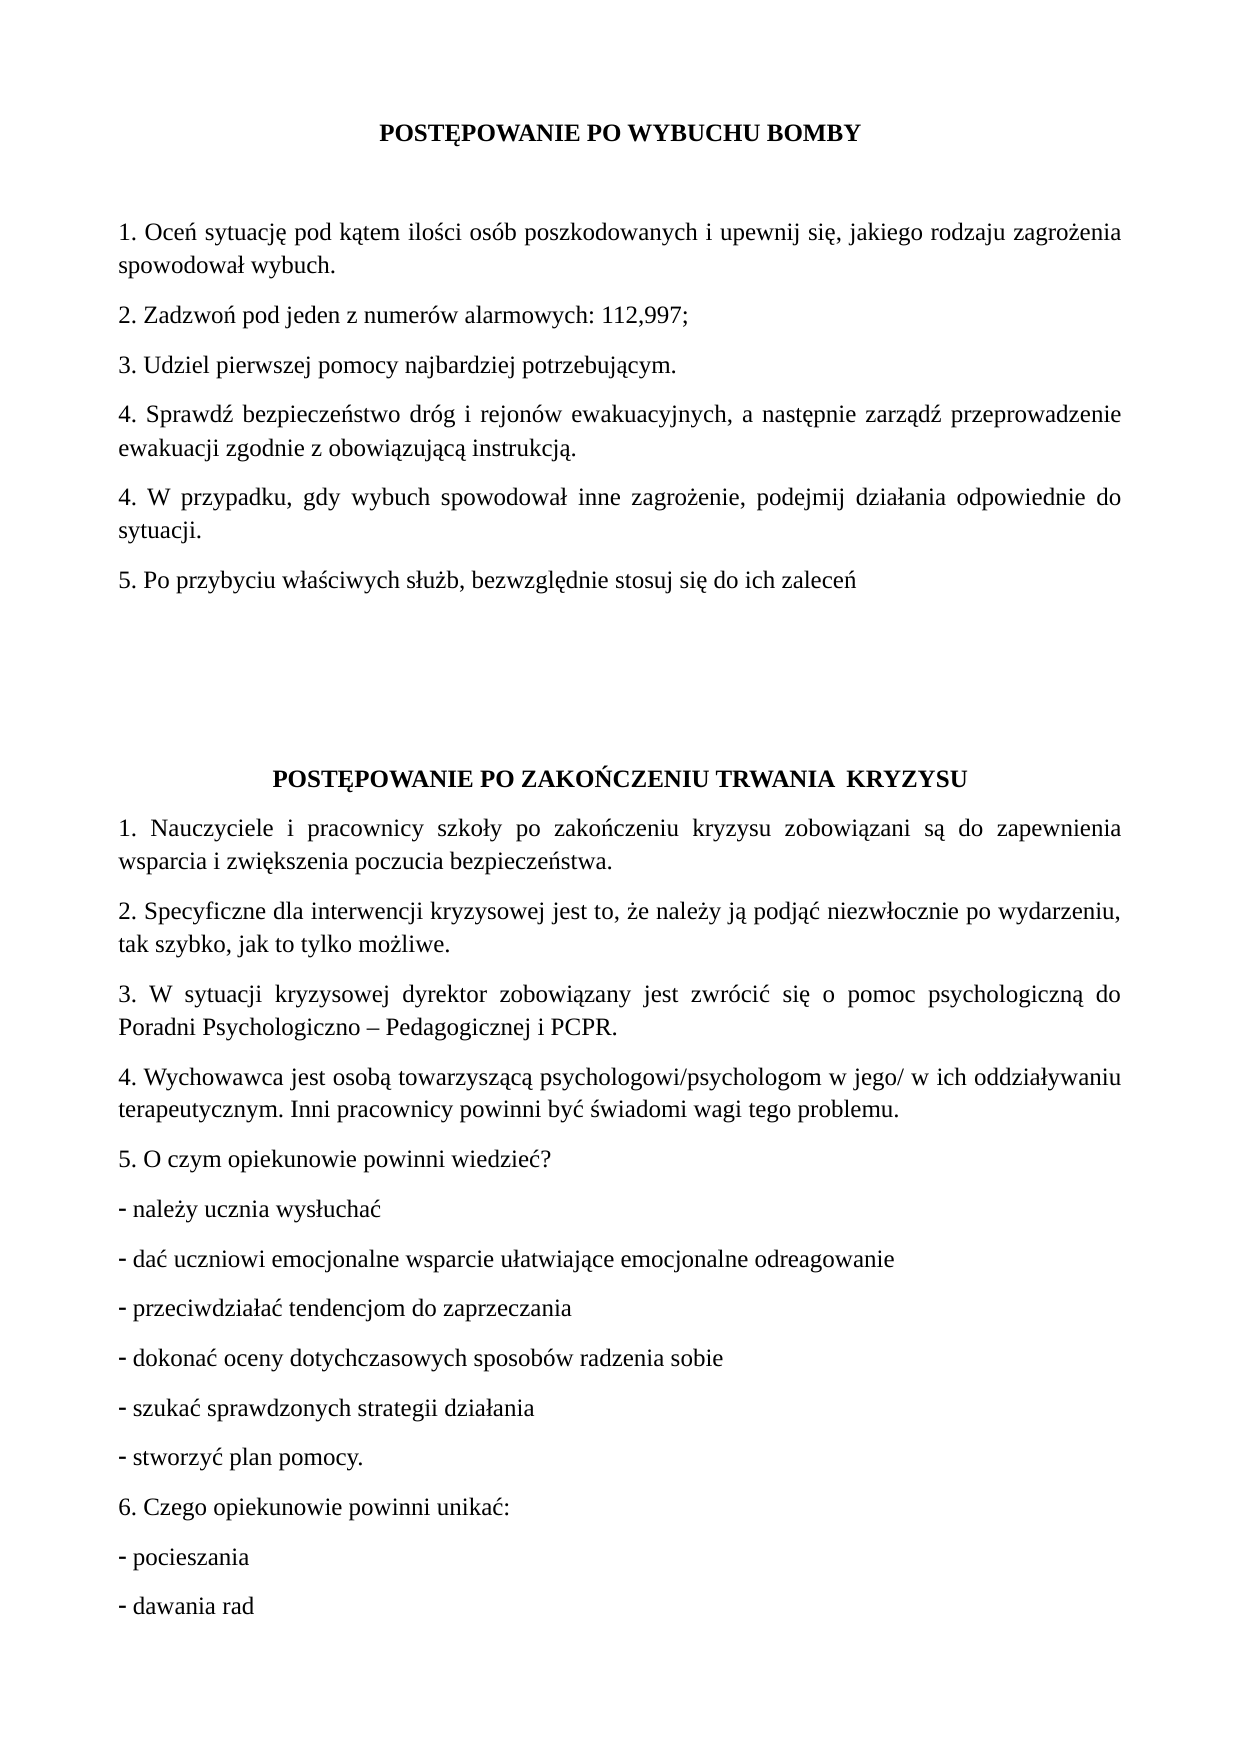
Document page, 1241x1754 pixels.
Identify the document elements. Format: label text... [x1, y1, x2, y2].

text  dawania rad [118, 1591, 1122, 1620]
text POSTĘPOWANIE PO ZAKOŃCZENIU TRWANIA KRYZYSU [118, 764, 1122, 792]
text 4. W przypadku, gdy wybuch spowodował inne zagrożenie, podejmij działania odpowiednie do sytuacji. [118, 482, 1122, 544]
text POSTĘPOWANIE PO WYBUCHU BOMBY [118, 118, 1122, 147]
text  należy ucznia wysłuchać [118, 1194, 1122, 1223]
text  dać uczniowi emocjonalne wsparcie ułatwiające emocjonalne odreagowanie [118, 1244, 1122, 1272]
text  stworzyć plan pomocy. [118, 1442, 1122, 1471]
text  szukać sprawdzonych strategii działania [118, 1393, 1122, 1421]
text 4. Sprawdź bezpieczeństwo dróg i rejonów ewakuacyjnych, a następnie zarządź przeprowadzenie ewakuacji zgodnie z obowiązującą instrukcją. [118, 399, 1122, 461]
text 2. Zadzwoń pod jeden z numerów alarmowych: 112,997; [118, 300, 1122, 329]
text 1. Oceń sytuację pod kątem ilości osób poszkodowanych i upewnij się, jakiego rodzaju zagrożenia spowodował wybuch. [118, 217, 1122, 279]
text 6. Czego opiekunowie powinni unikać: [118, 1492, 1122, 1521]
text 5. Po przybyciu właściwych służb, bezwzględnie stosuj się do ich zaleceń [118, 565, 1122, 594]
text 5. O czym opiekunowie powinni wiedzieć? [118, 1144, 1122, 1173]
text 4. Wychowawca jest osobą towarzyszącą psychologowi/psychologom w jego/ w ich oddziaływaniu terapeutycznym. Inni pracownicy powinni być świadomi wagi tego problemu. [118, 1062, 1122, 1123]
text  dokonać oceny dotychczasowych sposobów radzenia sobie [118, 1343, 1122, 1372]
text  przeciwdziałać tendencjom do zaprzeczania [118, 1293, 1122, 1322]
text  pocieszania [118, 1542, 1122, 1571]
text 3. Udziel pierwszej pomocy najbardziej potrzebującym. [118, 350, 1122, 379]
text 3. W sytuacji kryzysowej dyrektor zobowiązany jest zwrócić się o pomoc psychologiczną do Poradni Psychologiczno – Pedagogicznej i PCPR. [118, 979, 1122, 1041]
text 1. Nauczyciele i pracownicy szkoły po zakończeniu kryzysu zobowiązani są do zapewnienia wsparcia i zwiększenia poczucia bezpieczeństwa. [118, 813, 1122, 875]
text 2. Specyficzne dla interwencji kryzysowej jest to, że należy ją podjąć niezwłocznie po wydarzeniu, tak szybko, jak to tylko możliwe. [118, 896, 1122, 958]
